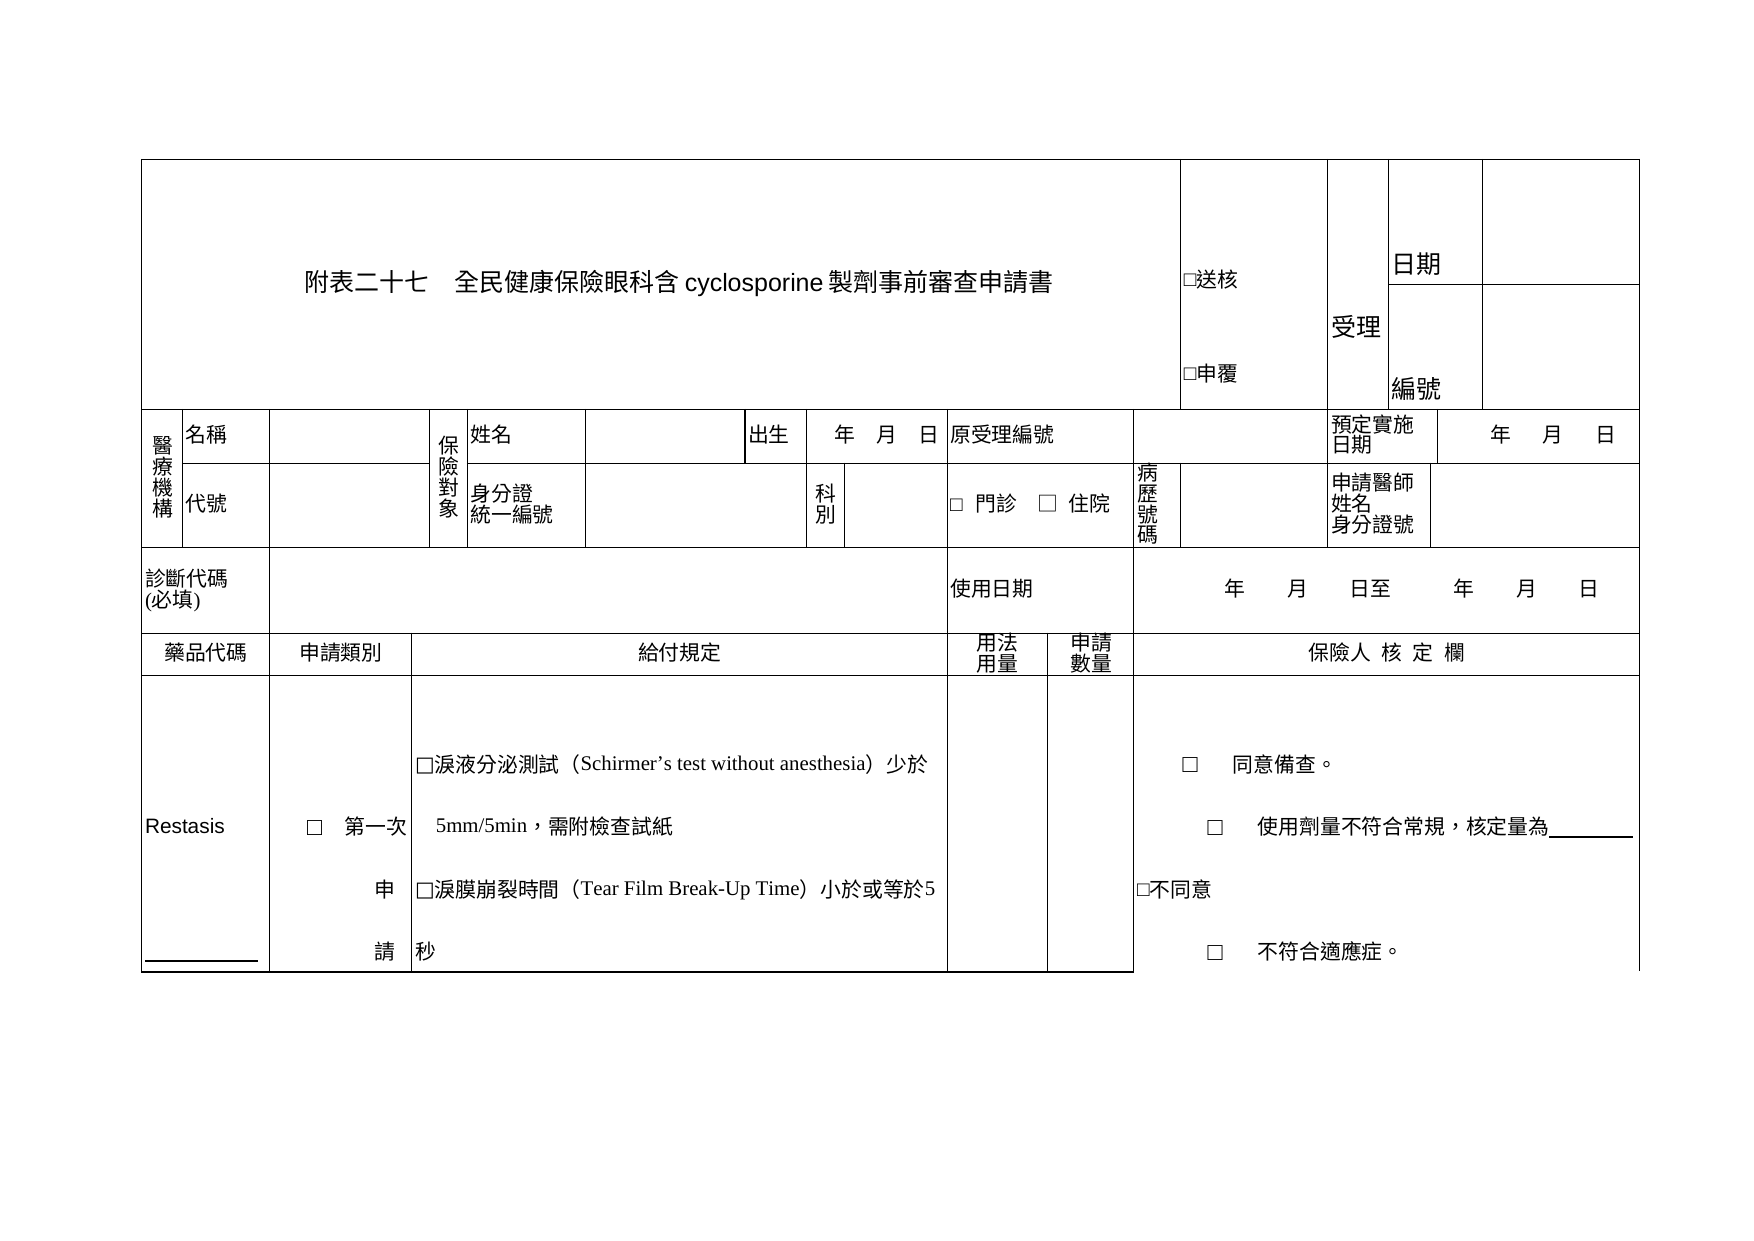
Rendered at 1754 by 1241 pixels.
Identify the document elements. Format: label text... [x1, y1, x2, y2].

table_cell 保 險 對 象 [430, 410, 467, 547]
table_cell [1134, 410, 1327, 463]
table_cell [1640, 675, 1646, 971]
table_cell 名稱 [183, 410, 269, 463]
table_cell [1431, 464, 1639, 547]
table_cell Restasis [142, 676, 269, 971]
table_cell 姓名 [468, 410, 585, 463]
table_cell [845, 464, 947, 547]
table_cell 申請類別 [270, 634, 411, 675]
table_cell [270, 548, 947, 632]
table_cell 科 別 [807, 464, 844, 547]
table_header [1483, 160, 1639, 284]
table_cell 原受理編號 [948, 410, 1133, 463]
table_header □送核 □申覆 [1181, 160, 1327, 409]
table_cell □淚液分泌測試（Schirmer’s test without anesthesia）少於5mm/5min，需附檢查試紙 □淚膜崩裂時間（Tear Film Break-Up Time）小於或等於5秒 [412, 676, 947, 971]
table_cell [1640, 547, 1646, 632]
table_cell 年 月 日 [1438, 410, 1639, 463]
table_cell □ 門診 □ 住院 [948, 464, 1133, 547]
table_header 日期 [1389, 160, 1482, 284]
table_cell 身分證 統一編號 [468, 464, 585, 547]
table_cell [586, 410, 744, 463]
table_cell [270, 410, 429, 463]
table_header [1640, 159, 1646, 284]
table_cell 病歷號碼 [1134, 464, 1180, 547]
table_cell [1483, 285, 1639, 409]
table_cell 申請醫師姓名 身分證號 [1328, 464, 1430, 547]
table_cell [1181, 464, 1327, 547]
table_header 受理 [1328, 160, 1388, 409]
table_cell [1640, 284, 1646, 409]
table_cell 診斷代碼 (必填) [142, 548, 269, 632]
table_cell [586, 464, 806, 547]
table_cell 給付規定 [412, 634, 947, 675]
table_cell 醫療機構 [142, 410, 182, 547]
table_cell 第一次申請 治療後第 次申請 [270, 676, 411, 971]
table_header 附表二十七 全民健康保險眼科含cyclosporine製劑事前審查申請書 [142, 160, 1180, 409]
table_cell 藥品代碼 [142, 634, 269, 675]
table_cell 使用日期 [948, 548, 1133, 632]
table_cell 預定實施日期 [1328, 410, 1437, 463]
table_cell [1640, 463, 1646, 547]
table_cell 編號 [1389, 285, 1482, 409]
table_cell [1640, 633, 1646, 675]
table_cell 申請 數量 [1048, 634, 1133, 675]
table_cell [948, 676, 1047, 971]
table_cell [1048, 676, 1133, 971]
table_cell 用法 用量 [948, 634, 1047, 675]
table_cell 代號 [183, 464, 269, 547]
table_cell 年 月 日 [807, 410, 947, 463]
table_cell [1640, 409, 1646, 463]
table_cell 年 月 日至 年 月 日 [1134, 548, 1639, 632]
table_cell 保險人 核 定 欄 [1134, 634, 1639, 675]
table_cell 出生 [746, 410, 806, 463]
table_cell 同意備查。 使用劑量不符合常規，核定量為 □不同意 不符合適應症。 不符給付規定。 相關檢驗、檢查報告不全補附資料再審，請補充以下資料 其他： [1134, 676, 1639, 971]
table_cell [270, 464, 429, 547]
